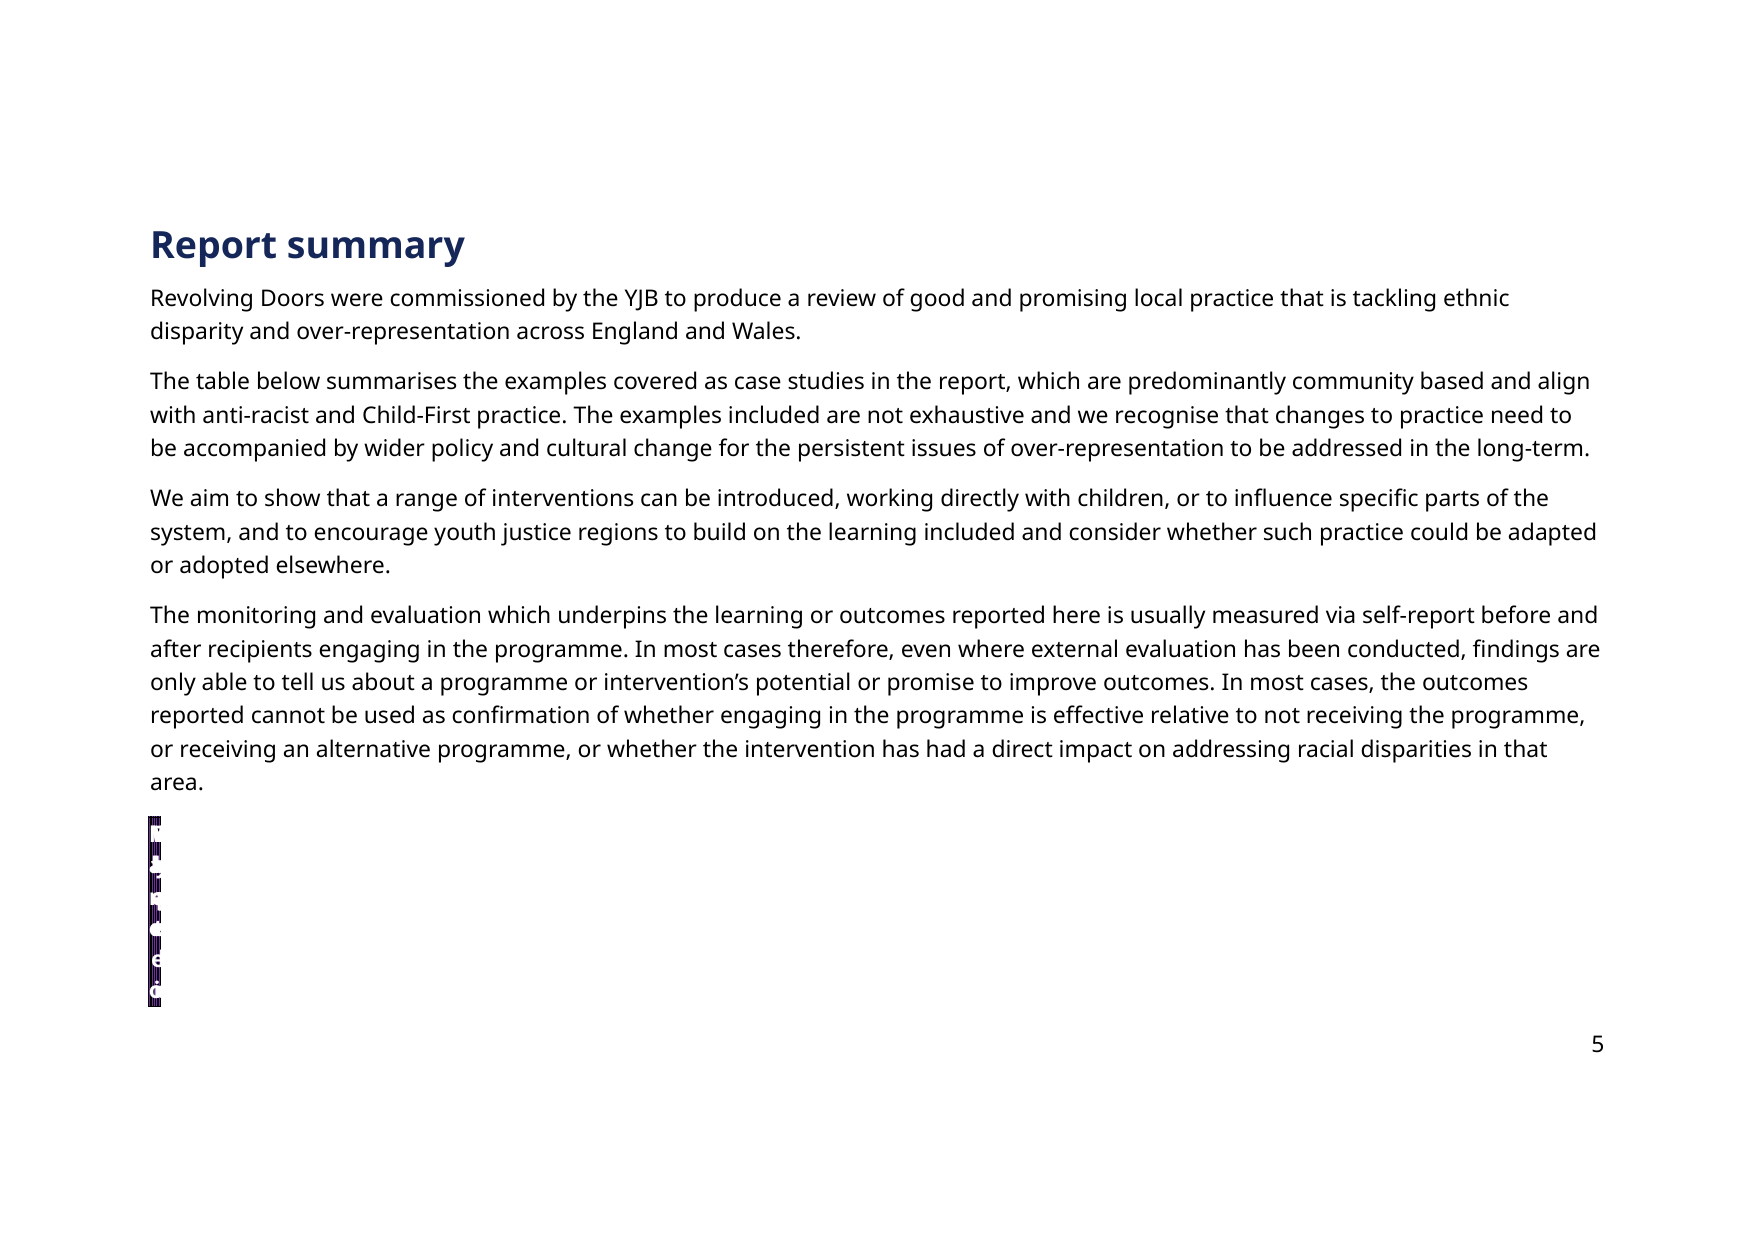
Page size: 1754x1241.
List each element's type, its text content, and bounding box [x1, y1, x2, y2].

text Revolving Doors were commissioned by the YJB to produce a review of good and promising local practice that is tackling ethnic disparity and over-representation across England and Wales. [150, 282, 1604, 346]
text The monitoring and evaluation which underpins the learning or outcomes reported here is usually measured via self-report before and after recipients engaging in the programme. In most cases therefore, even where external evaluation has been conducted, findings are only able to tell us about a programme or intervention’s potential or promise to improve outcomes. In most cases, the outcomes reported cannot be used as confirmation of whether engaging in the programme is effective relative to not receiving the programme, or receiving an alternative programme, or whether the intervention has had a direct impact on addressing racial disparities in that area. [150, 599, 1604, 798]
subtitle Report summary [150, 219, 1604, 270]
text We aim to show that a range of interventions can be introduced, working directly with children, or to influence specific parts of the system, and to encourage youth justice regions to build on the learning included and consider whether such practice could be adapted or adopted elsewhere. [150, 482, 1604, 580]
text The table below summarises the examples covered as case studies in the report, which are predominantly community based and align with anti-racist and Child-First practice. The examples included are not exhaustive and we recognise that changes to practice need to be accompanied by wider policy and cultural change for the persistent issues of over-representation to be addressed in the long-term. [150, 365, 1604, 463]
